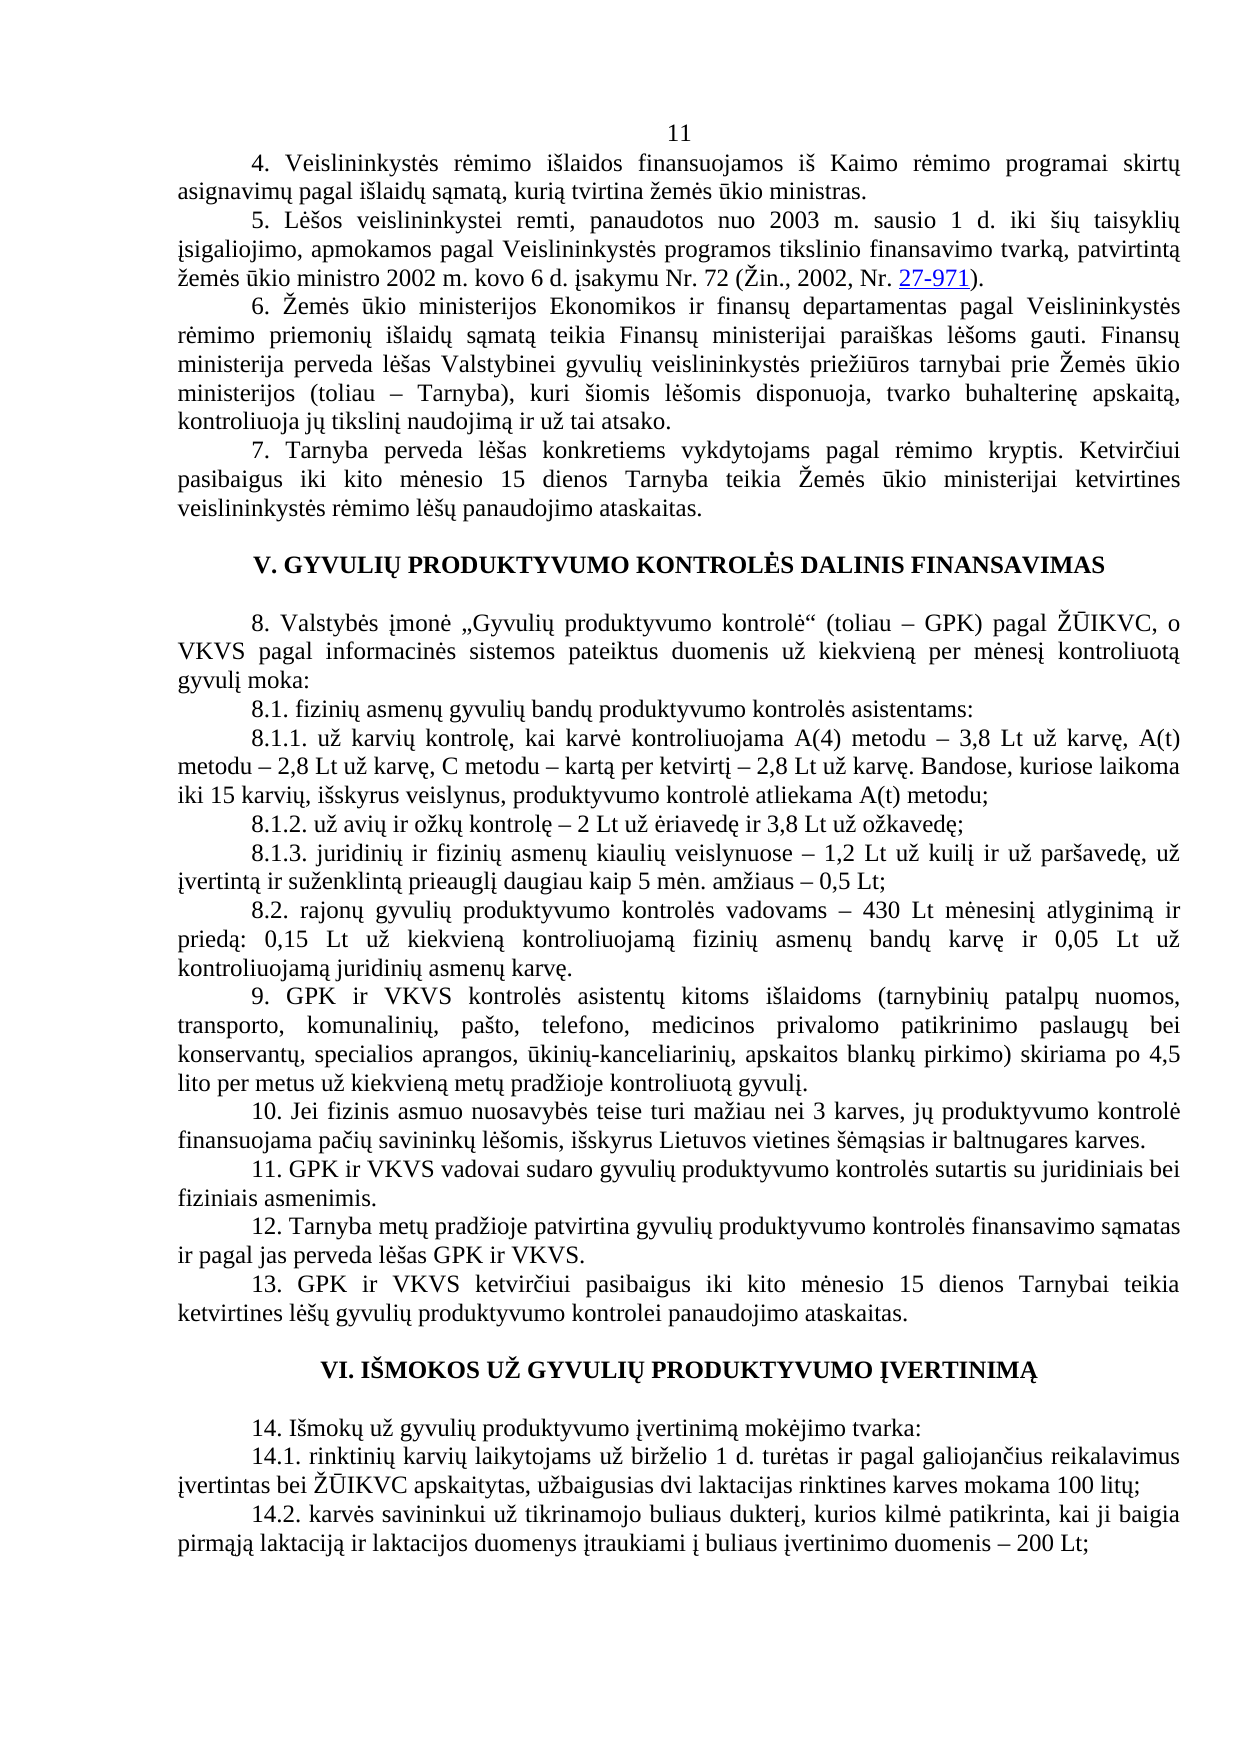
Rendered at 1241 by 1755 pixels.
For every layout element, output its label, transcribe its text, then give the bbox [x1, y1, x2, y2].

text 13. GPK ir VKVS ketvirčiui pasibaigus iki kito mėnesio 15 dienos Tarnybai teikia ketvirtines lėšų gyvulių produktyvumo kontrolei panaudojimo ataskaitas. [177, 1269, 1181, 1326]
text 14. Išmokų už gyvulių produktyvumo įvertinimą mokėjimo tvarka: [177, 1413, 1181, 1441]
text 10. Jei fizinis asmuo nuosavybės teise turi mažiau nei 3 karves, jų produktyvumo kontrolė finansuojama pačių savininkų lėšomis, išskyrus Lietuvos vietines šėmąsias ir baltnugares karves. [177, 1096, 1181, 1154]
text 8.1. fizinių asmenų gyvulių bandų produktyvumo kontrolės asistentams: [177, 694, 1181, 723]
text 8. Valstybės įmonė „Gyvulių produktyvumo kontrolė“ (toliau – GPK) pagal ŽŪIKVC, o VKVS pagal informacinės sistemos pateiktus duomenis už kiekvieną per mėnesį kontroliuotą gyvulį moka: [177, 608, 1181, 694]
text 6. Žemės ūkio ministerijos Ekonomikos ir finansų departamentas pagal Veislininkystės rėmimo priemonių išlaidų sąmatą teikia Finansų ministerijai paraiškas lėšoms gauti. Finansų ministerija perveda lėšas Valstybinei gyvulių veislininkystės priežiūros tarnybai prie Žemės ūkio ministerijos (toliau – Tarnyba), kuri šiomis lėšomis disponuoja, tvarko buhalterinę apskaitą, kontroliuoja jų tikslinį naudojimą ir už tai atsako. [177, 291, 1181, 435]
text 5. Lėšos veislininkystei remti, panaudotos nuo 2003 m. sausio 1 d. iki šių taisyklių įsigaliojimo, apmokamos pagal Veislininkystės programos tikslinio finansavimo tvarką, patvirtintą žemės ūkio ministro 2002 m. kovo 6 d. įsakymu Nr. 72 (Žin., 2002, Nr. 27-971). [177, 205, 1181, 291]
text 8.2. rajonų gyvulių produktyvumo kontrolės vadovams – 430 Lt mėnesinį atlyginimą ir priedą: 0,15 Lt už kiekvieną kontroliuojamą fizinių asmenų bandų karvę ir 0,05 Lt už kontroliuojamą juridinių asmenų karvę. [177, 895, 1181, 981]
text 11. GPK ir VKVS vadovai sudaro gyvulių produktyvumo kontrolės sutartis su juridiniais bei fiziniais asmenimis. [177, 1154, 1181, 1211]
text 14.1. rinktinių karvių laikytojams už birželio 1 d. turėtas ir pagal galiojančius reikalavimus įvertintas bei ŽŪIKVC apskaitytas, užbaigusias dvi laktacijas rinktines karves mokama 100 litų; [177, 1441, 1181, 1499]
text V. GYVULIŲ PRODUKTYVUMO KONTROLĖS DALINIS FINANSAVIMAS [177, 550, 1181, 579]
text 8.1.1. už karvių kontrolę, kai karvė kontroliuojama A(4) metodu – 3,8 Lt už karvę, A(t) metodu – 2,8 Lt už karvę, C metodu – kartą per ketvirtį – 2,8 Lt už karvę. Bandose, kuriose laikoma iki 15 karvių, išskyrus veislynus, produktyvumo kontrolė atliekama A(t) metodu; [177, 723, 1181, 809]
text 4. Veislininkystės rėmimo išlaidos finansuojamos iš Kaimo rėmimo programai skirtų asignavimų pagal išlaidų sąmatą, kurią tvirtina žemės ūkio ministras. [177, 148, 1181, 205]
text 7. Tarnyba perveda lėšas konkretiems vykdytojams pagal rėmimo kryptis. Ketvirčiui pasibaigus iki kito mėnesio 15 dienos Tarnyba teikia Žemės ūkio ministerijai ketvirtines veislininkystės rėmimo lėšų panaudojimo ataskaitas. [177, 435, 1181, 521]
text 9. GPK ir VKVS kontrolės asistentų kitoms išlaidoms (tarnybinių patalpų nuomos, transporto, komunalinių, pašto, telefono, medicinos privalomo patikrinimo paslaugų bei konservantų, specialios aprangos, ūkinių-kanceliarinių, apskaitos blankų pirkimo) skiriama po 4,5 lito per metus už kiekvieną metų pradžioje kontroliuotą gyvulį. [177, 981, 1181, 1096]
text 8.1.2. už avių ir ožkų kontrolę – 2 Lt už ėriavedę ir 3,8 Lt už ožkavedę; [177, 809, 1181, 838]
text VI. IŠMOKOS UŽ GYVULIŲ PRODUKTYVUMO ĮVERTINIMĄ [177, 1355, 1181, 1384]
text 14.2. karvės savininkui už tikrinamojo buliaus dukterį, kurios kilmė patikrinta, kai ji baigia pirmąją laktaciją ir laktacijos duomenys įtraukiami į buliaus įvertinimo duomenis – 200 Lt; [177, 1499, 1181, 1556]
text 8.1.3. juridinių ir fizinių asmenų kiaulių veislynuose – 1,2 Lt už kuilį ir už paršavedę, už įvertintą ir suženklintą prieauglį daugiau kaip 5 mėn. amžiaus – 0,5 Lt; [177, 838, 1181, 895]
text 12. Tarnyba metų pradžioje patvirtina gyvulių produktyvumo kontrolės finansavimo sąmatas ir pagal jas perveda lėšas GPK ir VKVS. [177, 1211, 1181, 1269]
